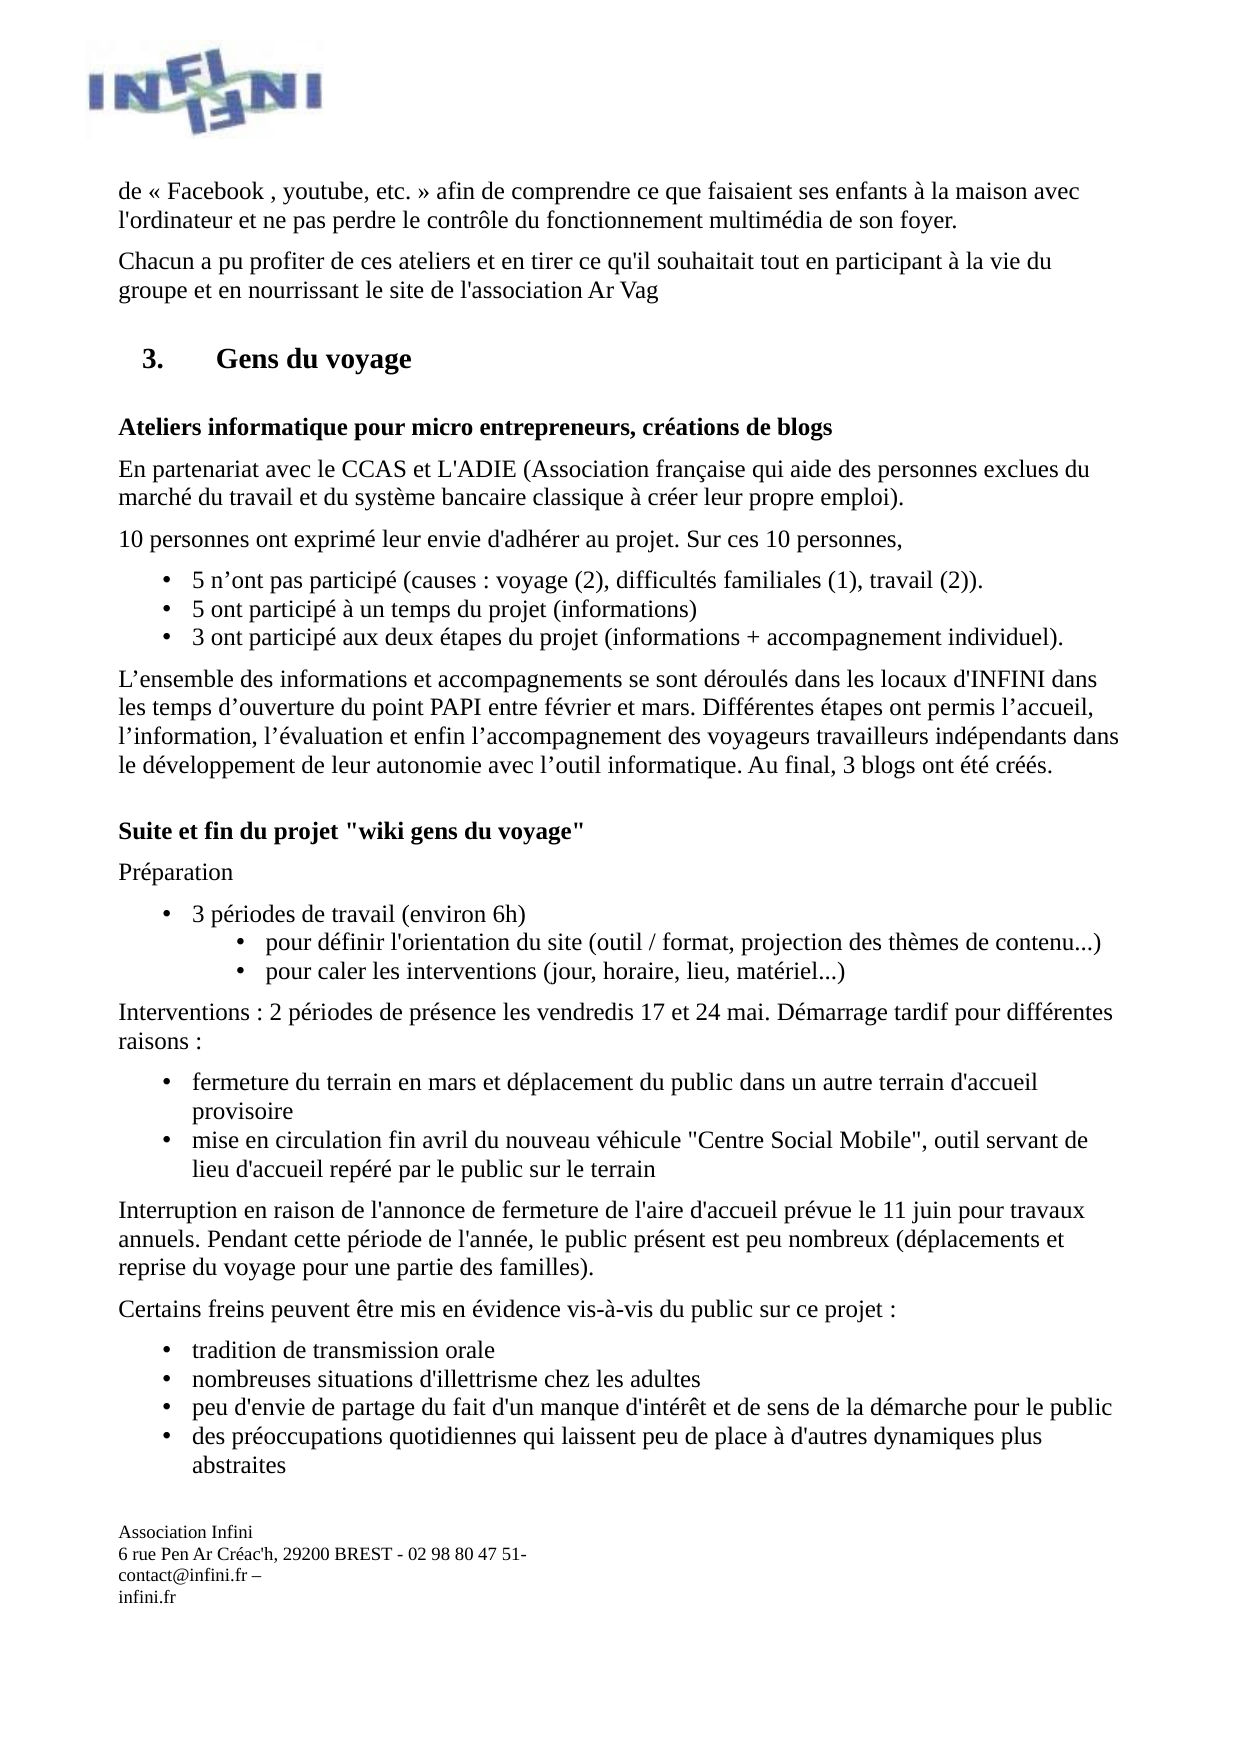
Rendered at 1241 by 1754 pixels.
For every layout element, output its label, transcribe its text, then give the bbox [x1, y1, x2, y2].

text Préparation [118, 857, 1122, 886]
text L’ensemble des informations et accompagnements se sont déroulés dans les locaux d'INFINI dans les temps d’ouverture du point PAPI entre février et mars. Différentes étapes ont permis l’accueil, l’information, l’évaluation et enfin l’accompagnement des voyageurs travailleurs indépendants dans le développement de leur autonomie avec l’outil informatique. Au final, 3 blogs ont été créés. [118, 664, 1122, 779]
list mise en circulation fin avril du nouveau véhicule "Centre Social Mobile", outil servant de lieu d'accueil repéré par le public sur le terrain [162, 1125, 1122, 1182]
text de « Facebook , youtube, etc. » afin de comprendre ce que faisaient ses enfants à la maison avec l'ordinateur et ne pas perdre le contrôle du fonctionnement multimédia de son foyer. [118, 176, 1122, 234]
subtitle Suite et fin du projet "wiki gens du voyage" [118, 816, 1122, 845]
list 3 ont participé aux deux étapes du projet (informations + accompagnement individuel). [162, 622, 1122, 651]
subtitle Ateliers informatique pour micro entrepreneurs, créations de blogs [118, 412, 1122, 441]
subtitle Gens du voyage [142, 341, 1122, 375]
text Certains freins peuvent être mis en évidence vis-à-vis du public sur ce projet : [118, 1294, 1122, 1322]
text Chacun a pu profiter de ces ateliers et en tirer ce qu'il souhaitait tout en participant à la vie du groupe et en nourrissant le site de l'association Ar Vag [118, 246, 1122, 304]
list tradition de transmission orale [162, 1335, 1122, 1364]
list fermeture du terrain en mars et déplacement du public dans un autre terrain d'accueil provisoire [162, 1067, 1122, 1125]
text En partenariat avec le CCAS et L'ADIE (Association française qui aide des personnes exclues du marché du travail et du système bancaire classique à créer leur propre emploi). [118, 454, 1122, 511]
list nombreuses situations d'illettrisme chez les adultes [162, 1364, 1122, 1392]
picture [85, 40, 325, 139]
list 5 n’ont pas participé (causes : voyage (2), difficultés familiales (1), travail (2)). [162, 565, 1122, 594]
list peu d'envie de partage du fait d'un manque d'intérêt et de sens de la démarche pour le public [162, 1392, 1122, 1421]
list 3 périodes de travail (environ 6h) [162, 899, 1122, 927]
text Interventions : 2 périodes de présence les vendredis 17 et 24 mai. Démarrage tardif pour différentes raisons : [118, 997, 1122, 1055]
text 10 personnes ont exprimé leur envie d'adhérer au projet. Sur ces 10 personnes, [118, 524, 1122, 552]
text Interruption en raison de l'annonce de fermeture de l'aire d'accueil prévue le 11 juin pour travaux annuels. Pendant cette période de l'année, le public présent est peu nombreux (déplacements et reprise du voyage pour une partie des familles). [118, 1195, 1122, 1281]
list des préoccupations quotidiennes qui laissent peu de place à d'autres dynamiques plus abstraites [162, 1421, 1122, 1479]
list pour caler les interventions (jour, horaire, lieu, matériel...) [236, 956, 1122, 985]
list 5 ont participé à un temps du projet (informations) [162, 594, 1122, 622]
list pour définir l'orientation du site (outil / format, projection des thèmes de contenu...) [236, 927, 1122, 956]
